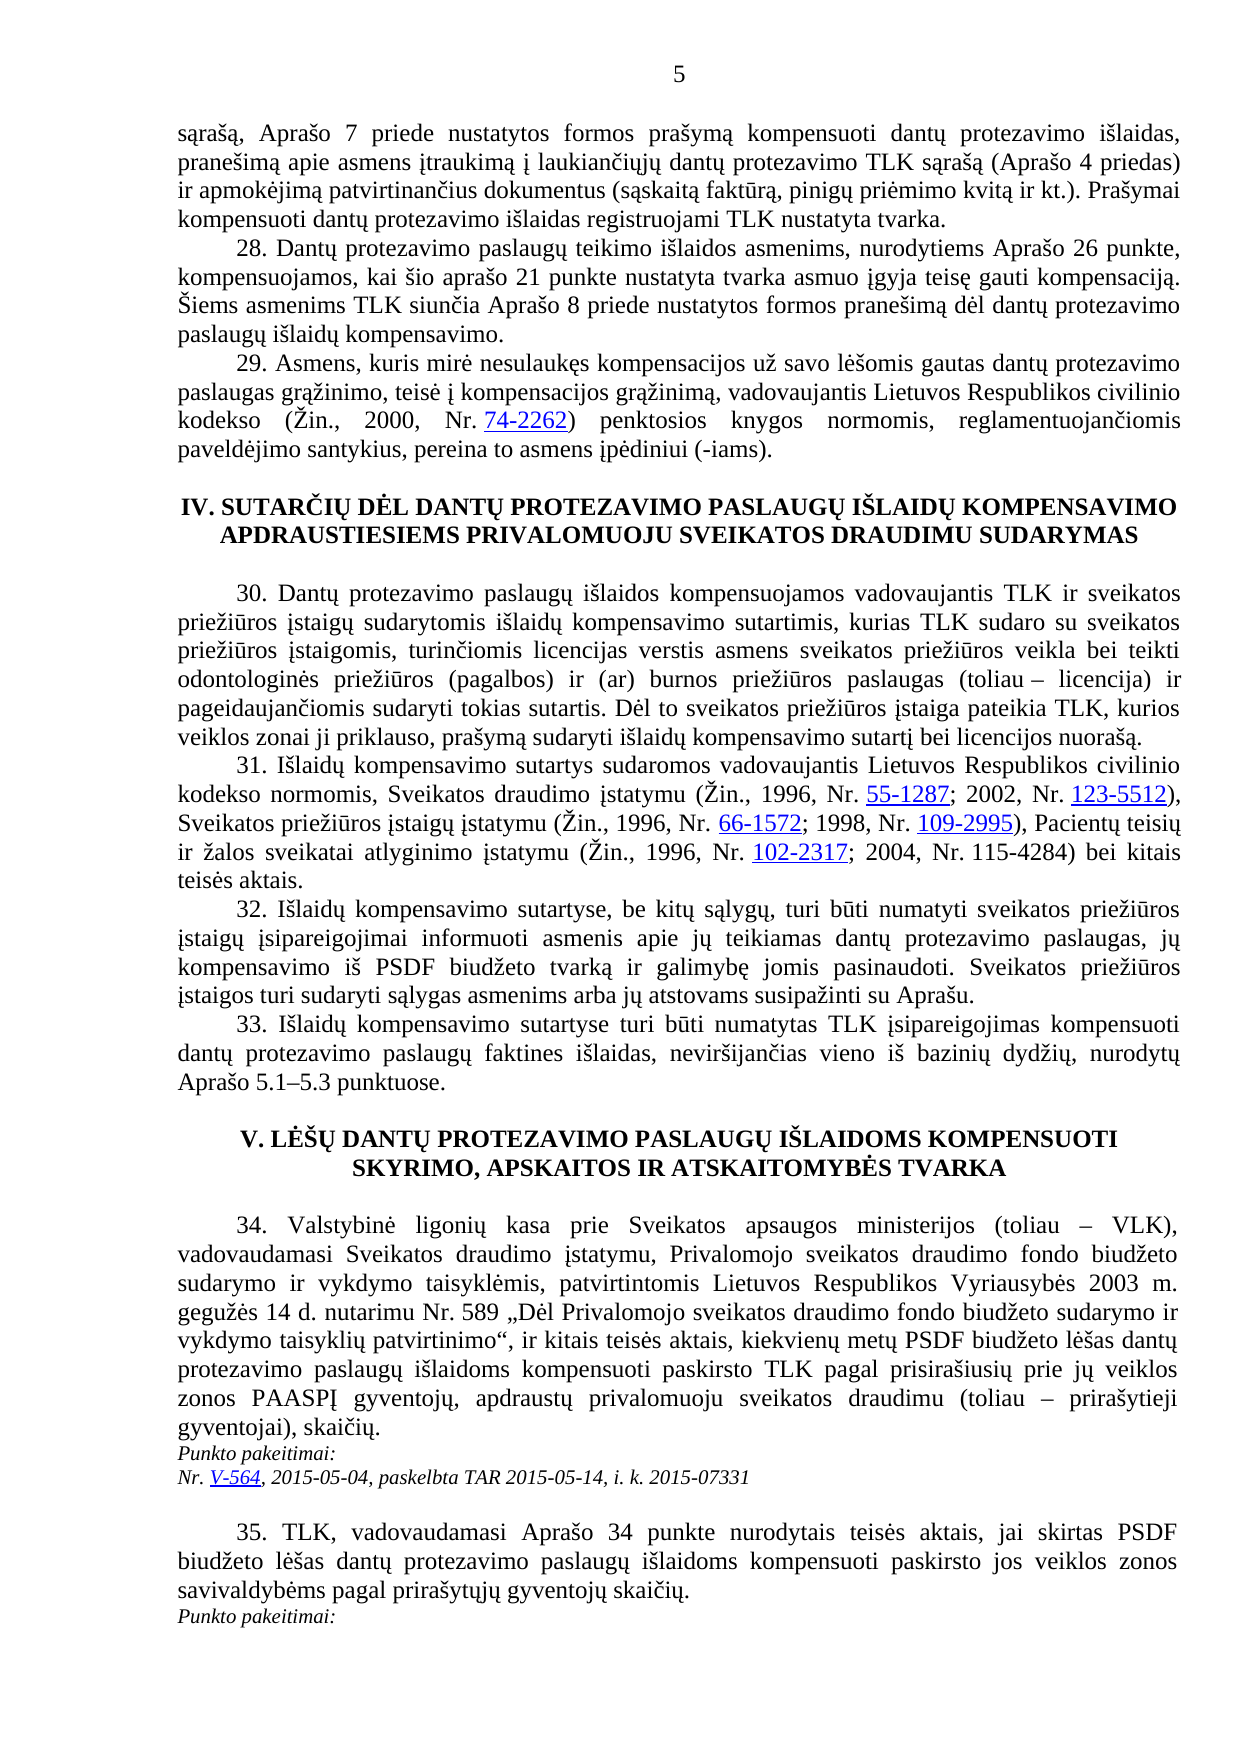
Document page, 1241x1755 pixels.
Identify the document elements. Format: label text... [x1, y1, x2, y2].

text 28. Dantų protezavimo paslaugų teikimo išlaidos asmenims, nurodytiems Aprašo 26 punkte, kompensuojamos, kai šio aprašo 21 punkte nustatyta tvarka asmuo įgyja teisę gauti kompensaciją. Šiems asmenims TLK siunčia Aprašo 8 priede nustatytos formos pranešimą dėl dantų protezavimo paslaugų išlaidų kompensavimo. [177, 233, 1181, 348]
text 34. Valstybinė ligonių kasa prie Sveikatos apsaugos ministerijos (toliau – VLK), vadovaudamasi Sveikatos draudimo įstatymu, Privalomojo sveikatos draudimo fondo biudžeto sudarymo ir vykdymo taisyklėmis, patvirtintomis Lietuvos Respublikos Vyriausybės 2003 m. gegužės 14 d. nutarimu Nr. 589 „Dėl Privalomojo sveikatos draudimo fondo biudžeto sudarymo ir vykdymo taisyklių patvirtinimo“, ir kitais teisės aktais, kiekvienų metų PSDF biudžeto lėšas dantų protezavimo paslaugų išlaidoms kompensuoti paskirsto TLK pagal prisirašiusių prie jų veiklos zonos PAASPĮ gyventojų, apdraustų privalomuoju sveikatos draudimu (toliau – prirašytieji gyventojai), skaičių. [177, 1211, 1178, 1441]
text 31. Išlaidų kompensavimo sutartys sudaromos vadovaujantis Lietuvos Respublikos civilinio kodekso normomis, Sveikatos draudimo įstatymu (Žin., 1996, Nr. 55-1287; 2002, Nr. 123-5512), Sveikatos priežiūros įstaigų įstatymu (Žin., 1996, Nr. 66-1572; 1998, Nr. 109-2995), Pacientų teisių ir žalos sveikatai atlyginimo įstatymu (Žin., 1996, Nr. 102-2317; 2004, Nr. 115-4284) bei kitais teisės aktais. [177, 751, 1181, 894]
text 30. Dantų protezavimo paslaugų išlaidos kompensuojamos vadovaujantis TLK ir sveikatos priežiūros įstaigų sudarytomis išlaidų kompensavimo sutartimis, kurias TLK sudaro su sveikatos priežiūros įstaigomis, turinčiomis licencijas verstis asmens sveikatos priežiūros veikla bei teikti odontologinės priežiūros (pagalbos) ir (ar) burnos priežiūros paslaugas (toliau – licencija) ir pageidaujančiomis sudaryti tokias sutartis. Dėl to sveikatos priežiūros įstaiga pateikia TLK, kurios veiklos zonai ji priklauso, prašymą sudaryti išlaidų kompensavimo sutartį bei licencijos nuorašą. [177, 578, 1181, 751]
text sąrašą, Aprašo 7 priede nustatytos formos prašymą kompensuoti dantų protezavimo išlaidas, pranešimą apie asmens įtraukimą į laukiančiųjų dantų protezavimo TLK sąrašą (Aprašo 4 priedas) ir apmokėjimą patvirtinančius dokumentus (sąskaitą faktūrą, pinigų priėmimo kvitą ir kt.). Prašymai kompensuoti dantų protezavimo išlaidas registruojami TLK nustatyta tvarka. [177, 118, 1181, 233]
text 32. Išlaidų kompensavimo sutartyse, be kitų sąlygų, turi būti numatyti sveikatos priežiūros įstaigų įsipareigojimai informuoti asmenis apie jų teikiamas dantų protezavimo paslaugas, jų kompensavimo iš PSDF biudžeto tvarką ir galimybę jomis pasinaudoti. Sveikatos priežiūros įstaigos turi sudaryti sąlygas asmenims arba jų atstovams susipažinti su Aprašu. [177, 894, 1181, 1009]
text 33. Išlaidų kompensavimo sutartyse turi būti numatytas TLK įsipareigojimas kompensuoti dantų protezavimo paslaugų faktines išlaidas, neviršijančias vieno iš bazinių dydžių, nurodytų Aprašo 5.1–5.3 punktuose. [177, 1009, 1181, 1096]
text Nr. V-564, 2015-05-04, paskelbta TAR 2015-05-14, i. k. 2015-07331 [177, 1465, 1181, 1489]
text Punkto pakeitimai: [177, 1441, 1181, 1465]
text V. LĖŠŲ DANTŲ PROTEZAVIMO PASLAUGŲ IŠLAIDOMS KOMPENSUOTI SKYRIMO, APSKAITOS IR ATSKAITOMYBĖS TVARKA [177, 1124, 1181, 1182]
text 29. Asmens, kuris mirė nesulaukęs kompensacijos už savo lėšomis gautas dantų protezavimo paslaugas grąžinimo, teisė į kompensacijos grąžinimą, vadovaujantis Lietuvos Respublikos civilinio kodekso (Žin., 2000, Nr. 74-2262) penktosios knygos normomis, reglamentuojančiomis paveldėjimo santykius, pereina to asmens įpėdiniui (-iams). [177, 348, 1181, 463]
text IV. SUTARČIŲ DĖL DANTŲ PROTEZAVIMO PASLAUGŲ IŠLAIDŲ KOMPENSAVIMO APDRAUSTIESIEMS PRIVALOMUOJU SVEIKATOS DRAUDIMU SUDARYMAS [177, 492, 1181, 549]
text Punkto pakeitimai: [177, 1604, 1181, 1628]
text 35. TLK, vadovaudamasi Aprašo 34 punkte nurodytais teisės aktais, jai skirtas PSDF biudžeto lėšas dantų protezavimo paslaugų išlaidoms kompensuoti paskirsto jos veiklos zonos savivaldybėms pagal prirašytųjų gyventojų skaičių. [177, 1517, 1178, 1604]
